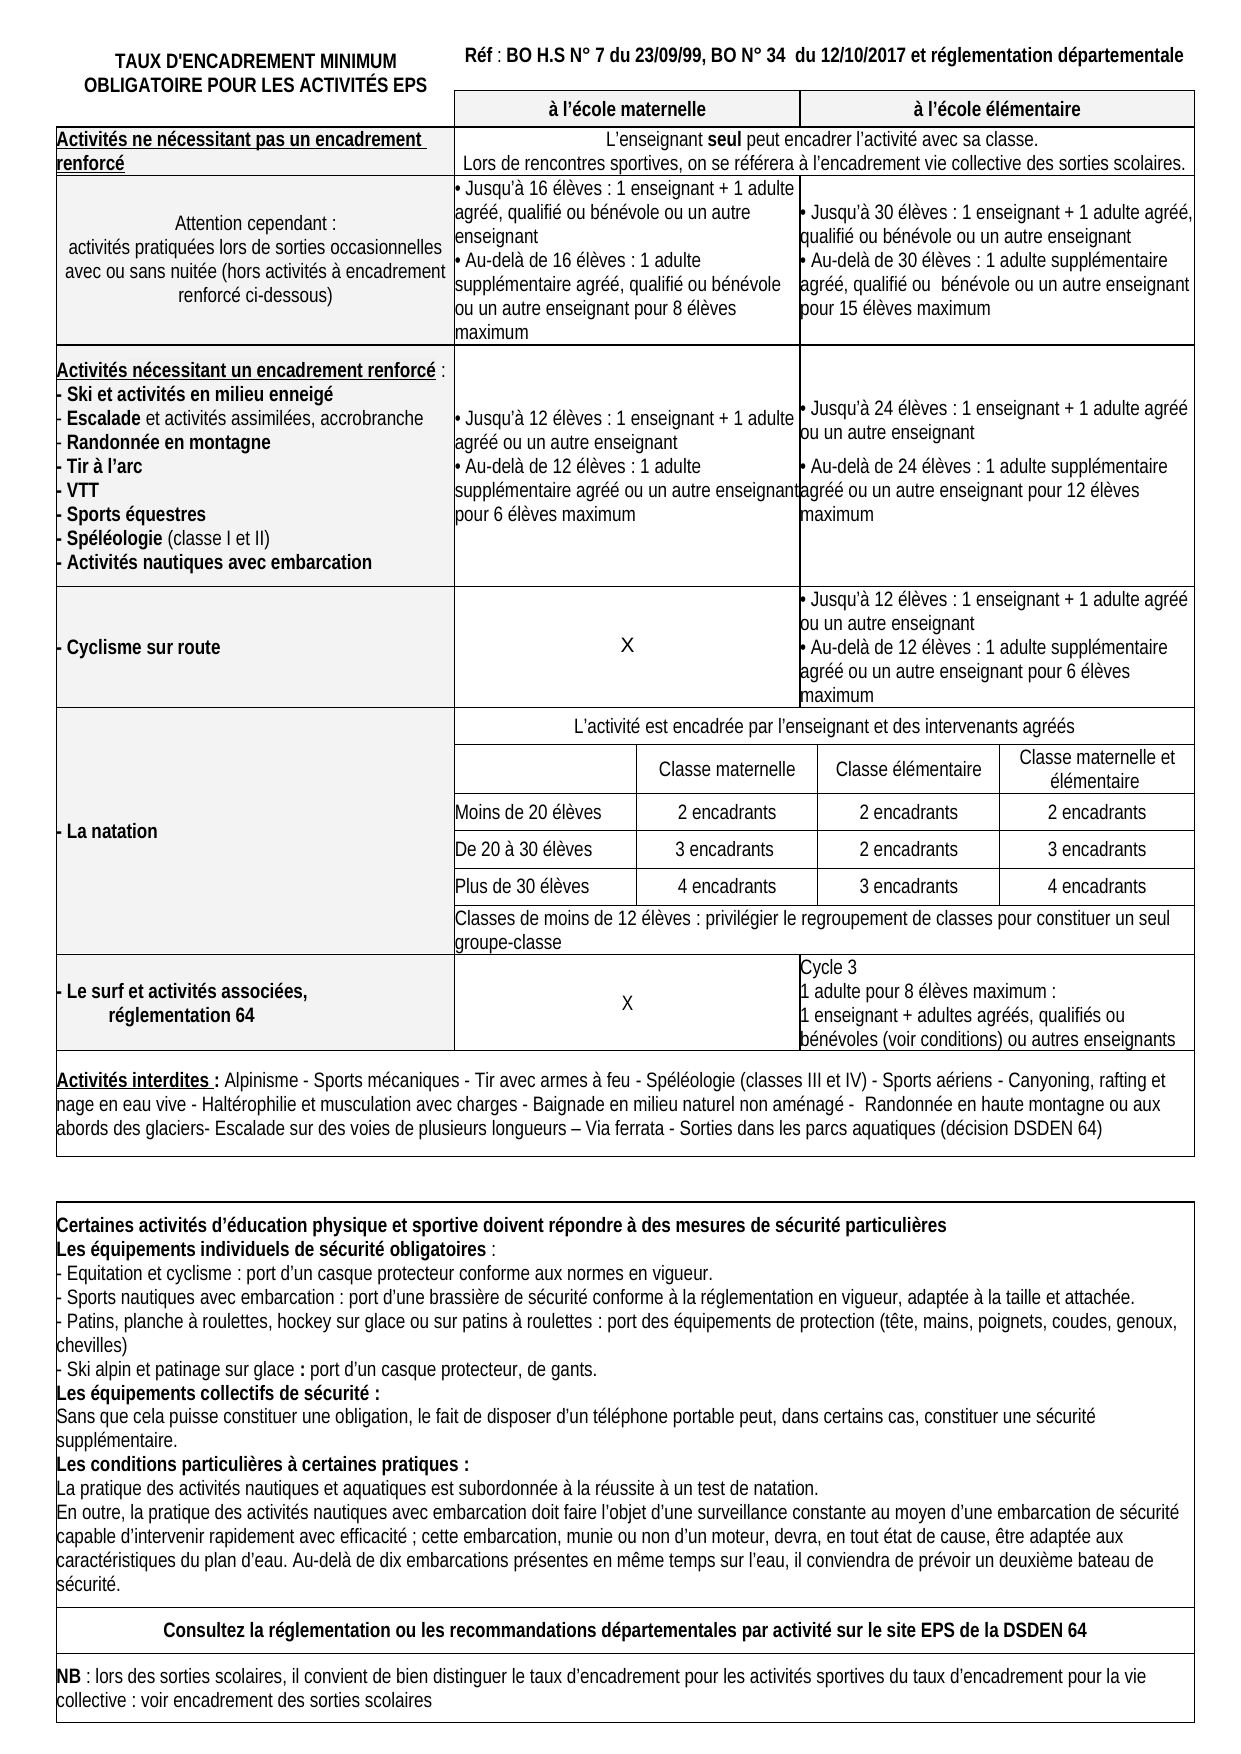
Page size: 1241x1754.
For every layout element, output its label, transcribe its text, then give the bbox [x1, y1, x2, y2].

table_cell - La natation [57, 708, 454, 953]
table_cell X [455, 955, 799, 1050]
table_cell Classe maternelle [637, 745, 817, 793]
table_cell 3 encadrants [818, 869, 999, 904]
table_cell L’activité est encadrée par l’enseignant et des intervenants agréés [455, 708, 1194, 744]
table_cell 4 encadrants [637, 869, 817, 904]
table_cell NB : lors des sorties scolaires, il convient de bien distinguer le taux d’encadrement pour les activités sportives du taux d’encadrement pour la vie collective : voir encadrement des sorties scolaires [57, 1654, 1194, 1722]
table_cell Activités interdites : Alpinisme - Sports mécaniques - Tir avec armes à feu - Spéléologie (classes III et IV) - Sports aériens - Canyoning, rafting et nage en eau vive - Haltérophilie et musculation avec charges - Baignade en milieu naturel non aménagé - Randonnée en haute montagne ou aux abords des glaciers- Escalade sur des voies de plusieurs longueurs – Via ferrata - Sorties dans les parcs aquatiques (décision DSDEN 64) [57, 1051, 1194, 1156]
table_cell 3 encadrants [1000, 831, 1194, 867]
table_cell Certaines activités d’éducation physique et sportive doivent répondre à des mesures de sécurité particulières Les équipements individuels de sécurité obligatoires : - Equitation et cyclisme : port d’un casque protecteur conforme aux normes en vigueur. - Sports nautiques avec embarcation : port d’une brassière de sécurité conforme à la réglementation en vigueur, adaptée à la taille et attachée. - Patins, planche à roulettes, hockey sur glace ou sur patins à roulettes : port des équipements de protection (tête, mains, poignets, coudes, genoux, chevilles) - Ski alpin et patinage sur glace : port d’un casque protecteur, de gants. Les équipements collectifs de sécurité : Sans que cela puisse constituer une obligation, le fait de disposer d’un téléphone portable peut, dans certains cas, constituer une sécurité supplémentaire. Les conditions particulières à certaines pratiques : La pratique des activités nautiques et aquatiques est subordonnée à la réussite à un test de natation. En outre, la pratique des activités nautiques avec embarcation doit faire l’objet d’une surveillance constante au moyen d’une embarcation de sécurité capable d’intervenir rapidement avec efficacité ; cette embarcation, munie ou non d’un moteur, devra, en tout état de cause, être adaptée aux caractéristiques du plan d’eau. Au-delà de dix embarcations présentes en même temps sur l’eau, il conviendra de prévoir un deuxième bateau de sécurité. [57, 1203, 1194, 1607]
table_cell Classes de moins de 12 élèves : privilégier le regroupement de classes pour constituer un seul groupe-classe [455, 906, 1194, 953]
table_cell 3 encadrants [637, 831, 817, 867]
table_cell Moins de 20 élèves [455, 794, 636, 830]
table_cell 2 encadrants [818, 794, 999, 830]
table_cell De 20 à 30 élèves [455, 831, 636, 867]
table_cell 2 encadrants [1000, 794, 1194, 830]
table_header TAUX D'ENCADREMENT MINIMUM OBLIGATOIRE POUR LES ACTIVITÉS EPS [56, 19, 454, 126]
table_cell X [455, 587, 799, 707]
table_header Réf : BO H.S N° 7 du 23/09/99, BO N° 34 du 12/10/2017 et réglementation départementale [455, 19, 1195, 90]
table_cell • Jusqu’à 12 élèves : 1 enseignant + 1 adulte agréé ou un autre enseignant • Au-delà de 12 élèves : 1 adulte supplémentaire agréé ou un autre enseignant pour 6 élèves maximum [801, 587, 1194, 707]
table_cell • Jusqu’à 16 élèves : 1 enseignant + 1 adulte agréé, qualifié ou bénévole ou un autre enseignant • Au-delà de 16 élèves : 1 adulte supplémentaire agréé, qualifié ou bénévole ou un autre enseignant pour 8 élèves maximum [455, 176, 799, 344]
table_cell Plus de 30 élèves [455, 869, 636, 904]
table_cell Activités nécessitant un encadrement renforcé : - Ski et activités en milieu enneigé - Escalade et activités assimilées, accrobranche - Randonnée en montagne - Tir à l’arc - VTT - Sports équestres - Spéléologie (classe I et II) - Activités nautiques avec embarcation [57, 346, 454, 586]
table_cell - Cyclisme sur route [57, 587, 454, 707]
table_cell • Jusqu’à 12 élèves : 1 enseignant + 1 adulte agréé ou un autre enseignant • Au-delà de 12 élèves : 1 adulte supplémentaire agréé ou un autre enseignant pour 6 élèves maximum [455, 346, 799, 586]
table_cell • Jusqu’à 24 élèves : 1 enseignant + 1 adulte agréé ou un autre enseignant • Au-delà de 24 élèves : 1 adulte supplémentaire agréé ou un autre enseignant pour 12 élèves maximum [801, 346, 1194, 586]
table_cell Classe élémentaire [818, 745, 999, 793]
table_cell [56, 1157, 1195, 1201]
table_cell - Le surf et activités associées, réglementation 64 [57, 955, 454, 1050]
table_cell à l’école maternelle [455, 91, 799, 126]
table_cell Classe maternelle et élémentaire [1000, 745, 1194, 793]
table_cell Activités ne nécessitant pas un encadrement renforcé [57, 128, 454, 175]
table_cell Cycle 3 1 adulte pour 8 élèves maximum : 1 enseignant + adultes agréés, qualifiés ou bénévoles (voir conditions) ou autres enseignants [801, 955, 1194, 1050]
table_cell L’enseignant seul peut encadrer l’activité avec sa classe. Lors de rencontres sportives, on se référera à l’encadrement vie collective des sorties scolaires. [455, 128, 1194, 175]
table_cell 2 encadrants [818, 831, 999, 867]
table_cell à l’école élémentaire [801, 91, 1194, 126]
table_cell [455, 745, 636, 793]
table_cell Attention cependant : activités pratiquées lors de sorties occasionnelles avec ou sans nuitée (hors activités à encadrement renforcé ci-dessous) [57, 176, 454, 344]
table_cell • Jusqu’à 30 élèves : 1 enseignant + 1 adulte agréé, qualifié ou bénévole ou un autre enseignant • Au-delà de 30 élèves : 1 adulte supplémentaire agréé, qualifié ou bénévole ou un autre enseignant pour 15 élèves maximum [801, 176, 1194, 344]
table_cell 4 encadrants [1000, 869, 1194, 904]
table_cell 2 encadrants [637, 794, 817, 830]
table_cell Consultez la réglementation ou les recommandations départementales par activité sur le site EPS de la DSDEN 64 [57, 1608, 1194, 1652]
